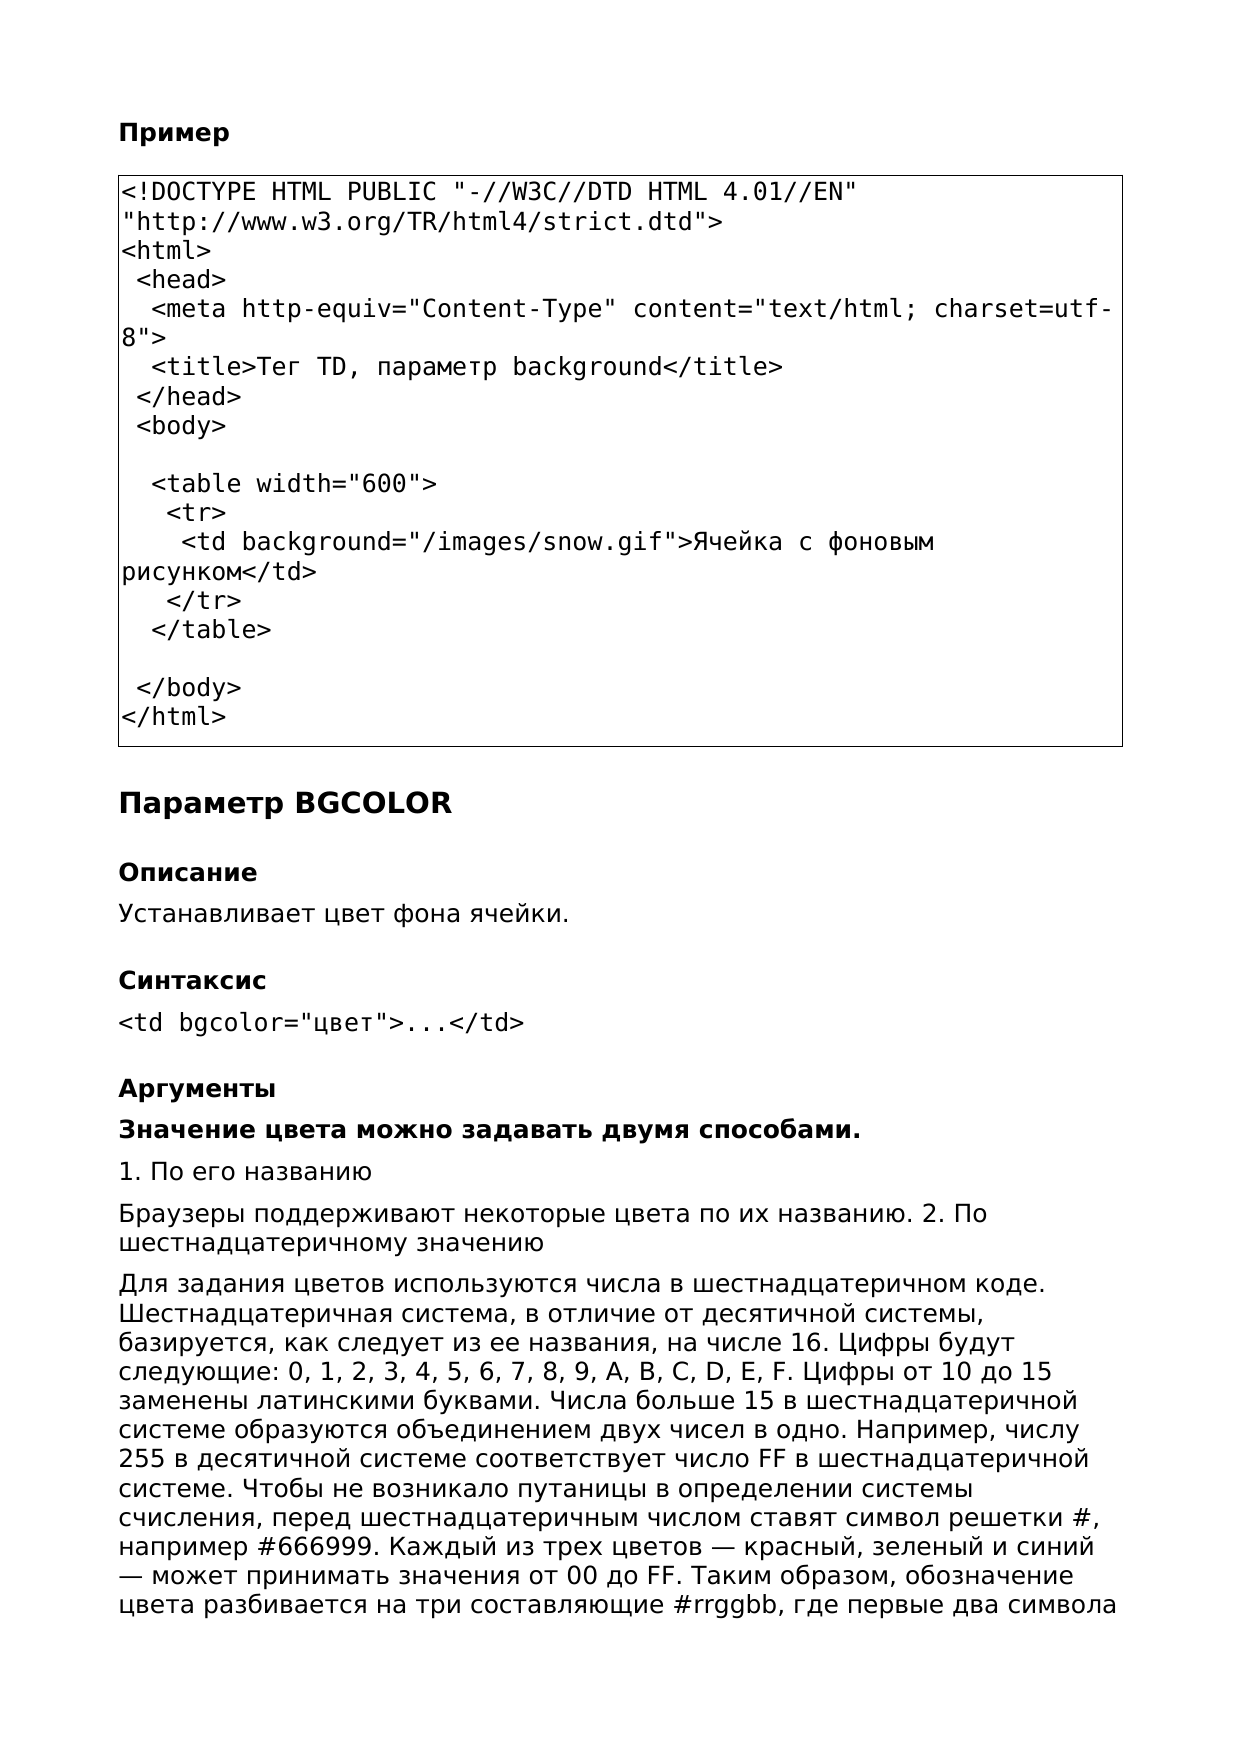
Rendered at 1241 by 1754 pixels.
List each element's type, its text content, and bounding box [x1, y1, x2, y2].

subtitle Синтаксис [118, 966, 1122, 995]
subtitle Описание [118, 858, 1122, 887]
text Устанавливает цвет фона ячейки. [118, 899, 1122, 929]
text Значение цвета можно задавать двумя способами. [118, 1115, 1122, 1144]
text <td bgcolor="цвет">...</td> [118, 1008, 1122, 1037]
text 1. По его названию [118, 1157, 1122, 1186]
table_header <!DOCTYPE HTML PUBLIC "-//W3C//DTD HTML 4.01//EN" "http://www.w3.org/TR/html4/strict.dtd"> <html> <head> <meta http-equiv="Content-Type" content="text/html; charset=utf-8"> <title>Тег TD, параметр background</title> </head> <body> <table width="600"> <tr> <td background="/images/snow.gif">Ячейка с фоновым рисунком</td> </tr> </table> </body> </html> [119, 176, 1122, 746]
subtitle Пример [118, 118, 1122, 147]
text Браузеры поддерживают некоторые цвета по их названию. 2. По шестнадцатеричному значению [118, 1199, 1122, 1257]
subtitle Аргументы [118, 1074, 1122, 1103]
text Для задания цветов используются числа в шестнадцатеричном коде. Шестнадцатеричная система, в отличие от десятичной системы, базируется, как следует из ее названия, на числе 16. Цифры будут следующие: 0, 1, 2, 3, 4, 5, 6, 7, 8, 9, A, B, C, D, E, F. Цифры от 10 до 15 заменены латинскими буквами. Числа больше 15 в шестнадцатеричной системе образуются объединением двух чисел в одно. Например, числу 255 в десятичной системе соответствует число FF в шестнадцатеричной системе. Чтобы не возникало путаницы в определении системы счисления, перед шестнадцатеричным числом ставят символ решетки #, например #666999. Каждый из трех цветов — красный, зеленый и синий — может принимать значения от 00 до FF. Таким образом, обозначение цвета разбивается на три составляющие #rrggbb, где первые два символа [118, 1269, 1122, 1619]
subtitle Параметр BGCOLOR [118, 786, 1122, 820]
